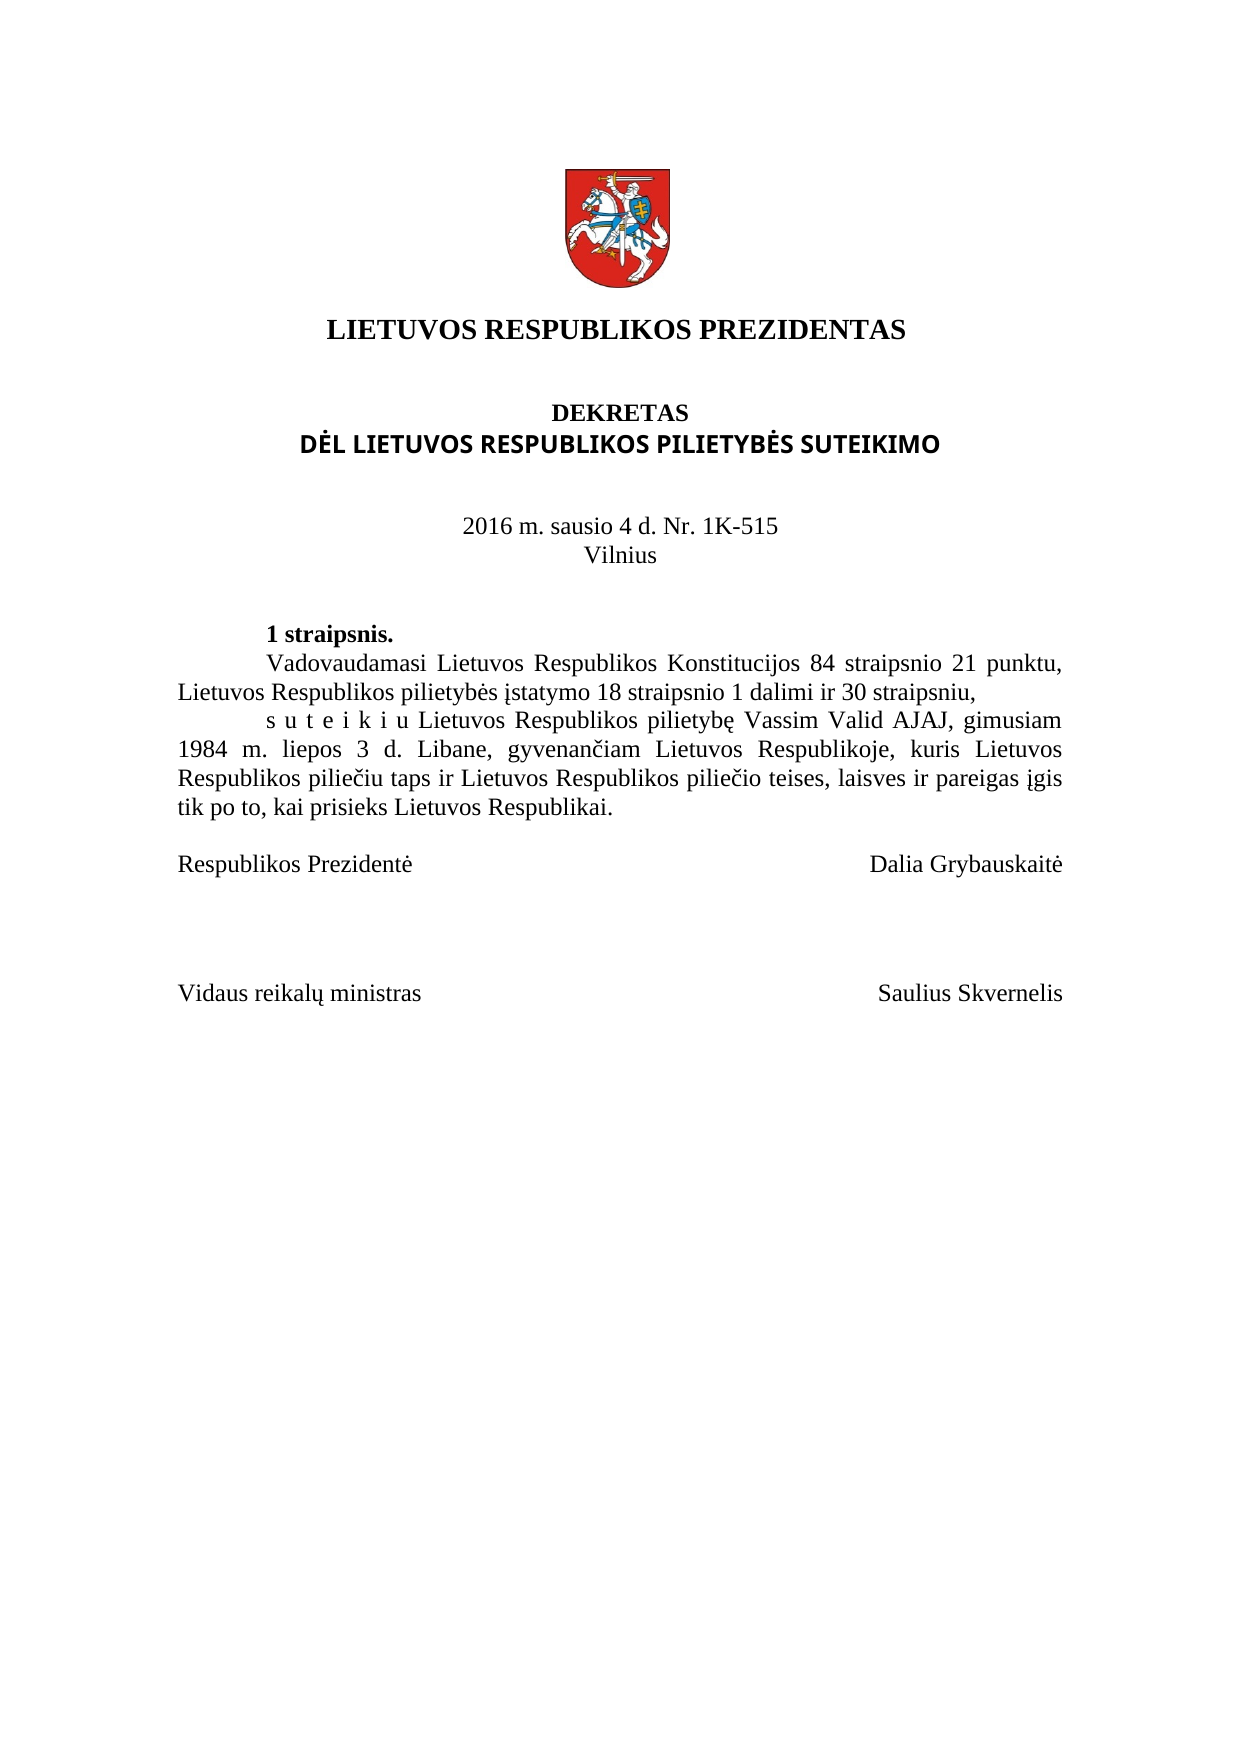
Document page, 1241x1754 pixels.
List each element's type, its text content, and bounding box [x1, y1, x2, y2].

text 2016 m. sausio 4 d. Nr. 1K-515 [177, 511, 1063, 540]
text 1 straipsnis. [177, 619, 1063, 648]
text s u t e i k i u Lietuvos Respublikos pilietybę Vassim Valid AJAJ, gimusiam 1984 m. liepos 3 d. Libane, gyvenančiam Lietuvos Respublikoje, kuris Lietuvos Respublikos piliečiu taps ir Lietuvos Respublikos piliečio teises, laisves ir pareigas įgis tik po to, kai prisieks Lietuvos Respublikai. [177, 705, 1063, 820]
text DEKRETAS [177, 398, 1063, 427]
text Respublikos Prezidentė Dalia Grybauskaitė [177, 849, 1063, 878]
text Vilnius [177, 540, 1063, 569]
text Vadovaudamasi Lietuvos Respublikos Konstitucijos 84 straipsnio 21 punktu, Lietuvos Respublikos pilietybės įstatymo 18 straipsnio 1 dalimi ir 30 straipsniu, [177, 648, 1063, 705]
text LIETUVOS RESPUBLIKOS PREZIDENTAS [177, 312, 1063, 346]
text Dėl LIETUVOS RESPUBLIKOS PILIETYBĖS SUTEIKIMO [177, 427, 1063, 461]
text Vidaus reikalų ministras Saulius Skvernelis [177, 978, 1063, 1007]
